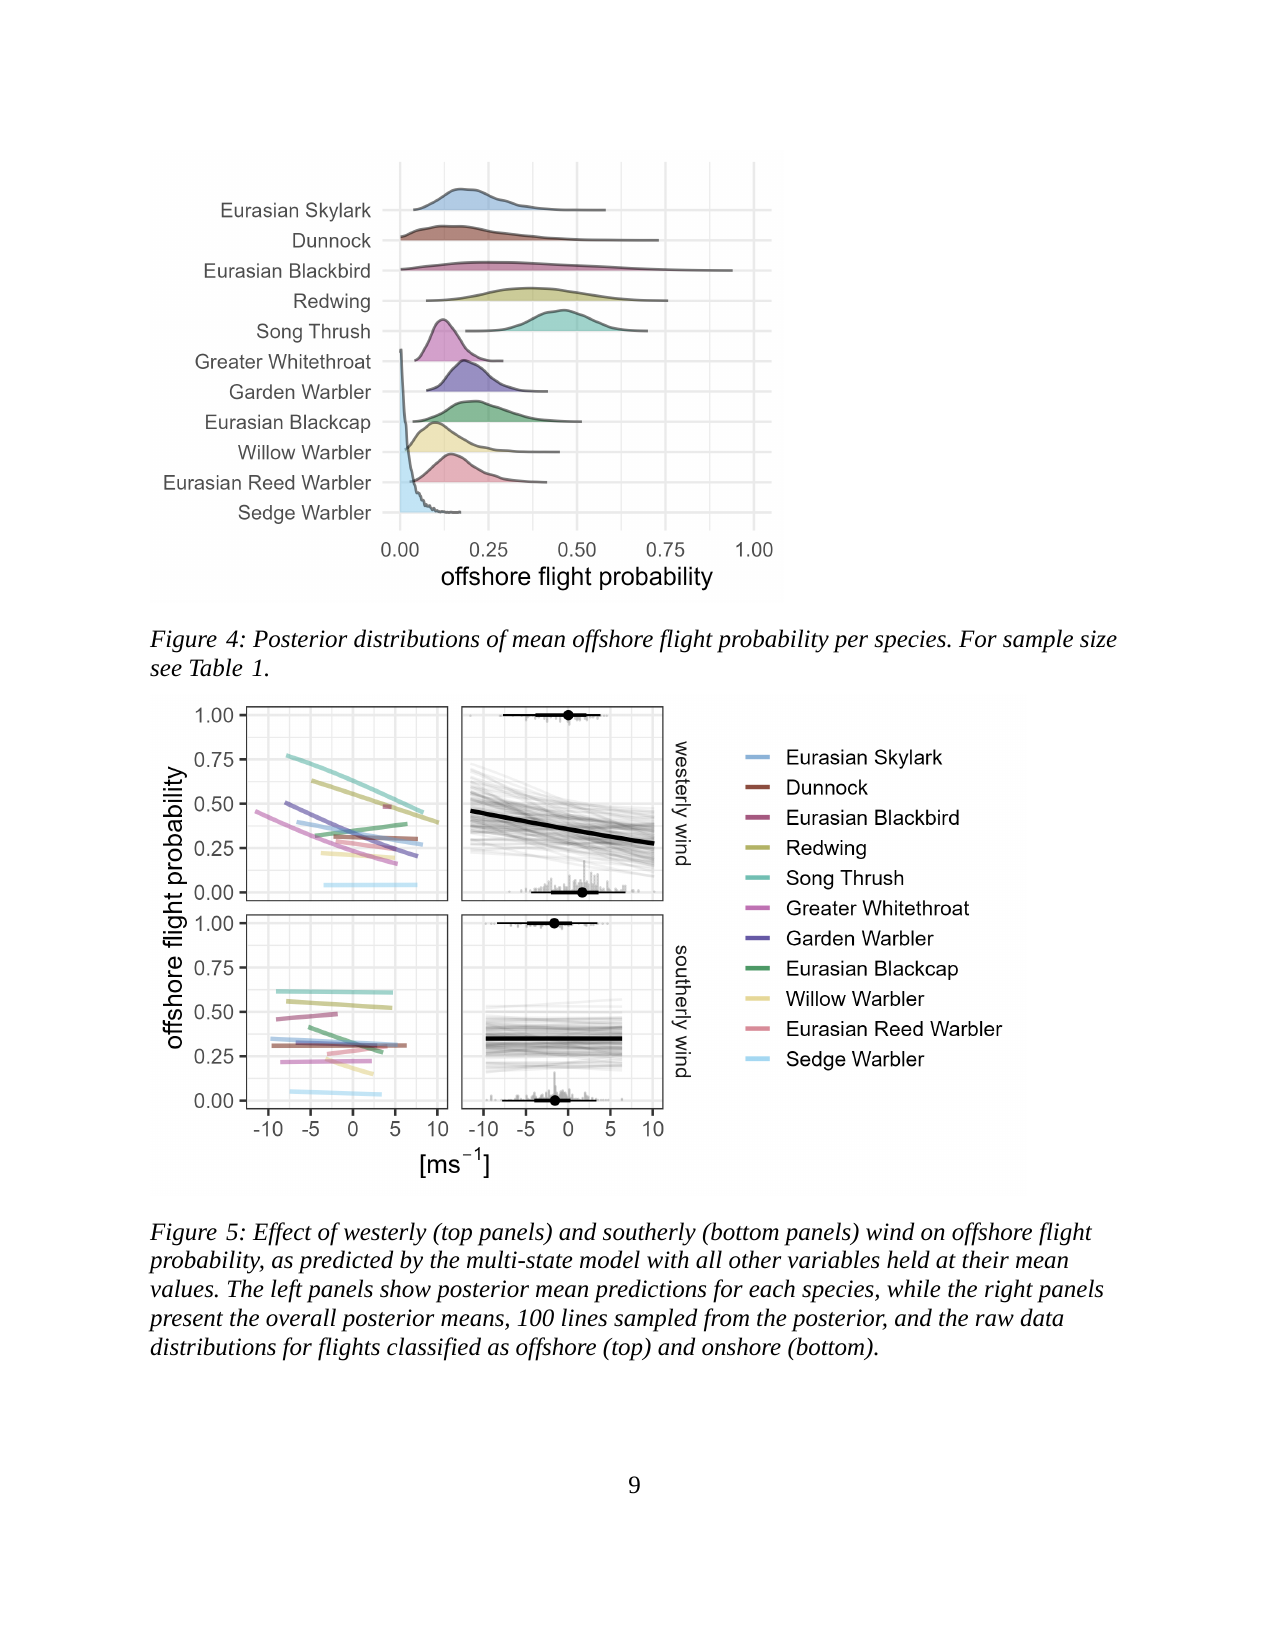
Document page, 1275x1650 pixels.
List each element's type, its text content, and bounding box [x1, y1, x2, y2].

table_header Figure 4: Posterior distributions of mean offshore flight probability per species. For sample size see Table 1. [150, 150, 1125, 694]
table_header Figure 5: Effect of westerly (top panels) and southerly (bottom panels) wind on offshore flight probability, as predicted by the multi-state model with all other variables held at their mean values. The left panels show posterior mean predictions for each species, while the right panels present the overall posterior means, 100 lines sampled from the posterior, and the raw data distributions for flights classified as offshore (top) and onshore (bottom). [150, 694, 1125, 1373]
picture [150, 150, 784, 603]
picture [150, 694, 1028, 1196]
